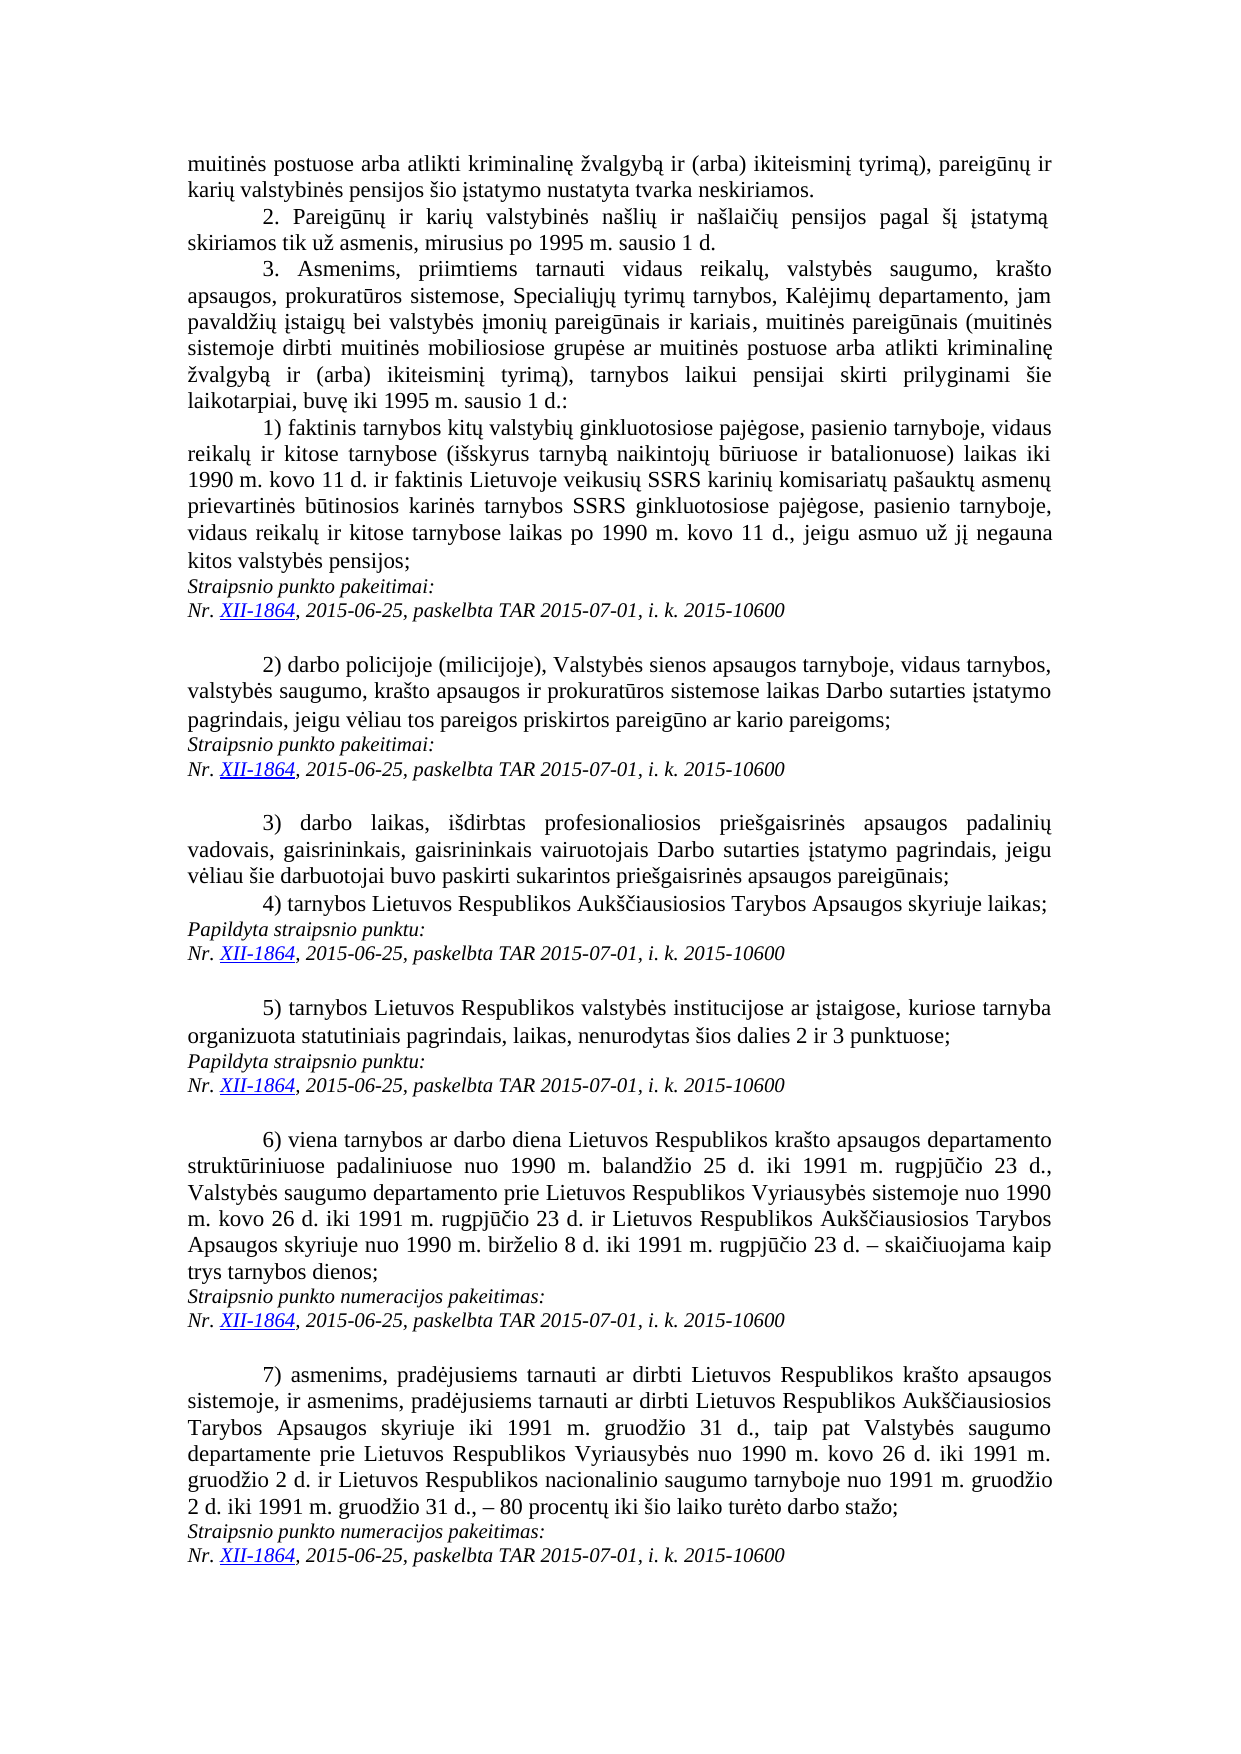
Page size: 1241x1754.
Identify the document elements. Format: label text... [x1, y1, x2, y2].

text Straipsnio punkto pakeitimai: [187, 574, 1053, 598]
text Papildyta straipsnio punktu: [187, 1049, 1053, 1073]
text 1) faktinis tarnybos kitų valstybių ginkluotosiose pajėgose, pasienio tarnyboje, vidaus reikalų ir kitose tarnybose (išskyrus tarnybą naikintojų būriuose ir batalionuose) laikas iki 1990 m. kovo 11 d. ir faktinis Lietuvoje veikusių SSRS karinių komisariatų pašauktų asmenų prievartinės būtinosios karinės tarnybos SSRS ginkluotosiose pajėgose, pasienio tarnyboje, vidaus reikalų ir kitose tarnybose laikas po 1990 m. kovo 11 d., jeigu asmuo už jį negauna kitos valstybės pensijos; [187, 413, 1053, 574]
text Straipsnio punkto pakeitimai: [187, 732, 1053, 756]
text 6) viena tarnybos ar darbo diena Lietuvos Respublikos krašto apsaugos departamento struktūriniuose padaliniuose nuo 1990 m. balandžio 25 d. iki 1991 m. rugpjūčio 23 d., Valstybės saugumo departamento prie Lietuvos Respublikos Vyriausybės sistemoje nuo 1990 m. kovo 26 d. iki 1991 m. rugpjūčio 23 d. ir Lietuvos Respublikos Aukščiausiosios Tarybos Apsaugos skyriuje nuo 1990 m. birželio 8 d. iki 1991 m. rugpjūčio 23 d. – skaičiuojama kaip trys tarnybos dienos; [187, 1126, 1053, 1284]
text 2. Pareigūnų ir karių valstybinės našlių ir našlaičių pensijos pagal šį įstatymą skiriamos tik už asmenis, mirusius po 1995 m. sausio 1 d. [187, 203, 1050, 255]
text 5) tarnybos Lietuvos Respublikos valstybės institucijose ar įstaigose, kuriose tarnyba organizuota statutiniais pagrindais, laikas, nenurodytas šios dalies 2 ir 3 punktuose; [187, 994, 1053, 1049]
text Nr. XII-1864, 2015-06-25, paskelbta TAR 2015-07-01, i. k. 2015-10600 [187, 941, 1053, 965]
text Nr. XII-1864, 2015-06-25, paskelbta TAR 2015-07-01, i. k. 2015-10600 [187, 1073, 1053, 1097]
text Nr. XII-1864, 2015-06-25, paskelbta TAR 2015-07-01, i. k. 2015-10600 [187, 1543, 1053, 1567]
text 4) tarnybos Lietuvos Respublikos Aukščiausiosios Tarybos Apsaugos skyriuje laikas; [187, 888, 1053, 917]
text Straipsnio punkto numeracijos pakeitimas: [187, 1519, 1053, 1543]
text Straipsnio punkto numeracijos pakeitimas: [187, 1284, 1053, 1308]
text 3) darbo laikas, išdirbtas profesionaliosios priešgaisrinės apsaugos padalinių vadovais, gaisrininkais, gaisrininkais vairuotojais Darbo sutarties įstatymo pagrindais, jeigu vėliau šie darbuotojai buvo paskirti sukarintos priešgaisrinės apsaugos pareigūnais; [187, 809, 1053, 888]
text Nr. XII-1864, 2015-06-25, paskelbta TAR 2015-07-01, i. k. 2015-10600 [187, 756, 1053, 781]
text Papildyta straipsnio punktu: [187, 917, 1053, 941]
text Nr. XII-1864, 2015-06-25, paskelbta TAR 2015-07-01, i. k. 2015-10600 [187, 1308, 1053, 1332]
text 3. Asmenims, priimtiems tarnauti vidaus reikalų, valstybės saugumo, krašto apsaugos, prokuratūros sistemose, Specialiųjų tyrimų tarnybos, Kalėjimų departamento, jam pavaldžių įstaigų bei valstybės įmonių pareigūnais ir kariais, muitinės pareigūnais (muitinės sistemoje dirbti muitinės mobiliosiose grupėse ar muitinės postuose arba atlikti kriminalinę žvalgybą ir (arba) ikiteisminį tyrimą), tarnybos laikui pensijai skirti prilyginami šie laikotarpiai, buvę iki 1995 m. sausio 1 d.: [187, 255, 1053, 413]
text Nr. XII-1864, 2015-06-25, paskelbta TAR 2015-07-01, i. k. 2015-10600 [187, 598, 1053, 622]
text 7) asmenims, pradėjusiems tarnauti ar dirbti Lietuvos Respublikos krašto apsaugos sistemoje, ir asmenims, pradėjusiems tarnauti ar dirbti Lietuvos Respublikos Aukščiausiosios Tarybos Apsaugos skyriuje iki 1991 m. gruodžio 31 d., taip pat Valstybės saugumo departamente prie Lietuvos Respublikos Vyriausybės nuo 1990 m. kovo 26 d. iki 1991 m. gruodžio 2 d. ir Lietuvos Respublikos nacionalinio saugumo tarnyboje nuo 1991 m. gruodžio 2 d. iki 1991 m. gruodžio 31 d., – 80 procentų iki šio laiko turėto darbo stažo; [187, 1361, 1053, 1519]
text 2) darbo policijoje (milicijoje), Valstybės sienos apsaugos tarnyboje, vidaus tarnybos, valstybės saugumo, krašto apsaugos ir prokuratūros sistemose laikas Darbo sutarties įstatymo pagrindais, jeigu vėliau tos pareigos priskirtos pareigūno ar kario pareigoms; [187, 651, 1053, 732]
text muitinės postuose arba atlikti kriminalinę žvalgybą ir (arba) ikiteisminį tyrimą), pareigūnų ir karių valstybinės pensijos šio įstatymo nustatyta tvarka neskiriamos. [187, 150, 1053, 203]
